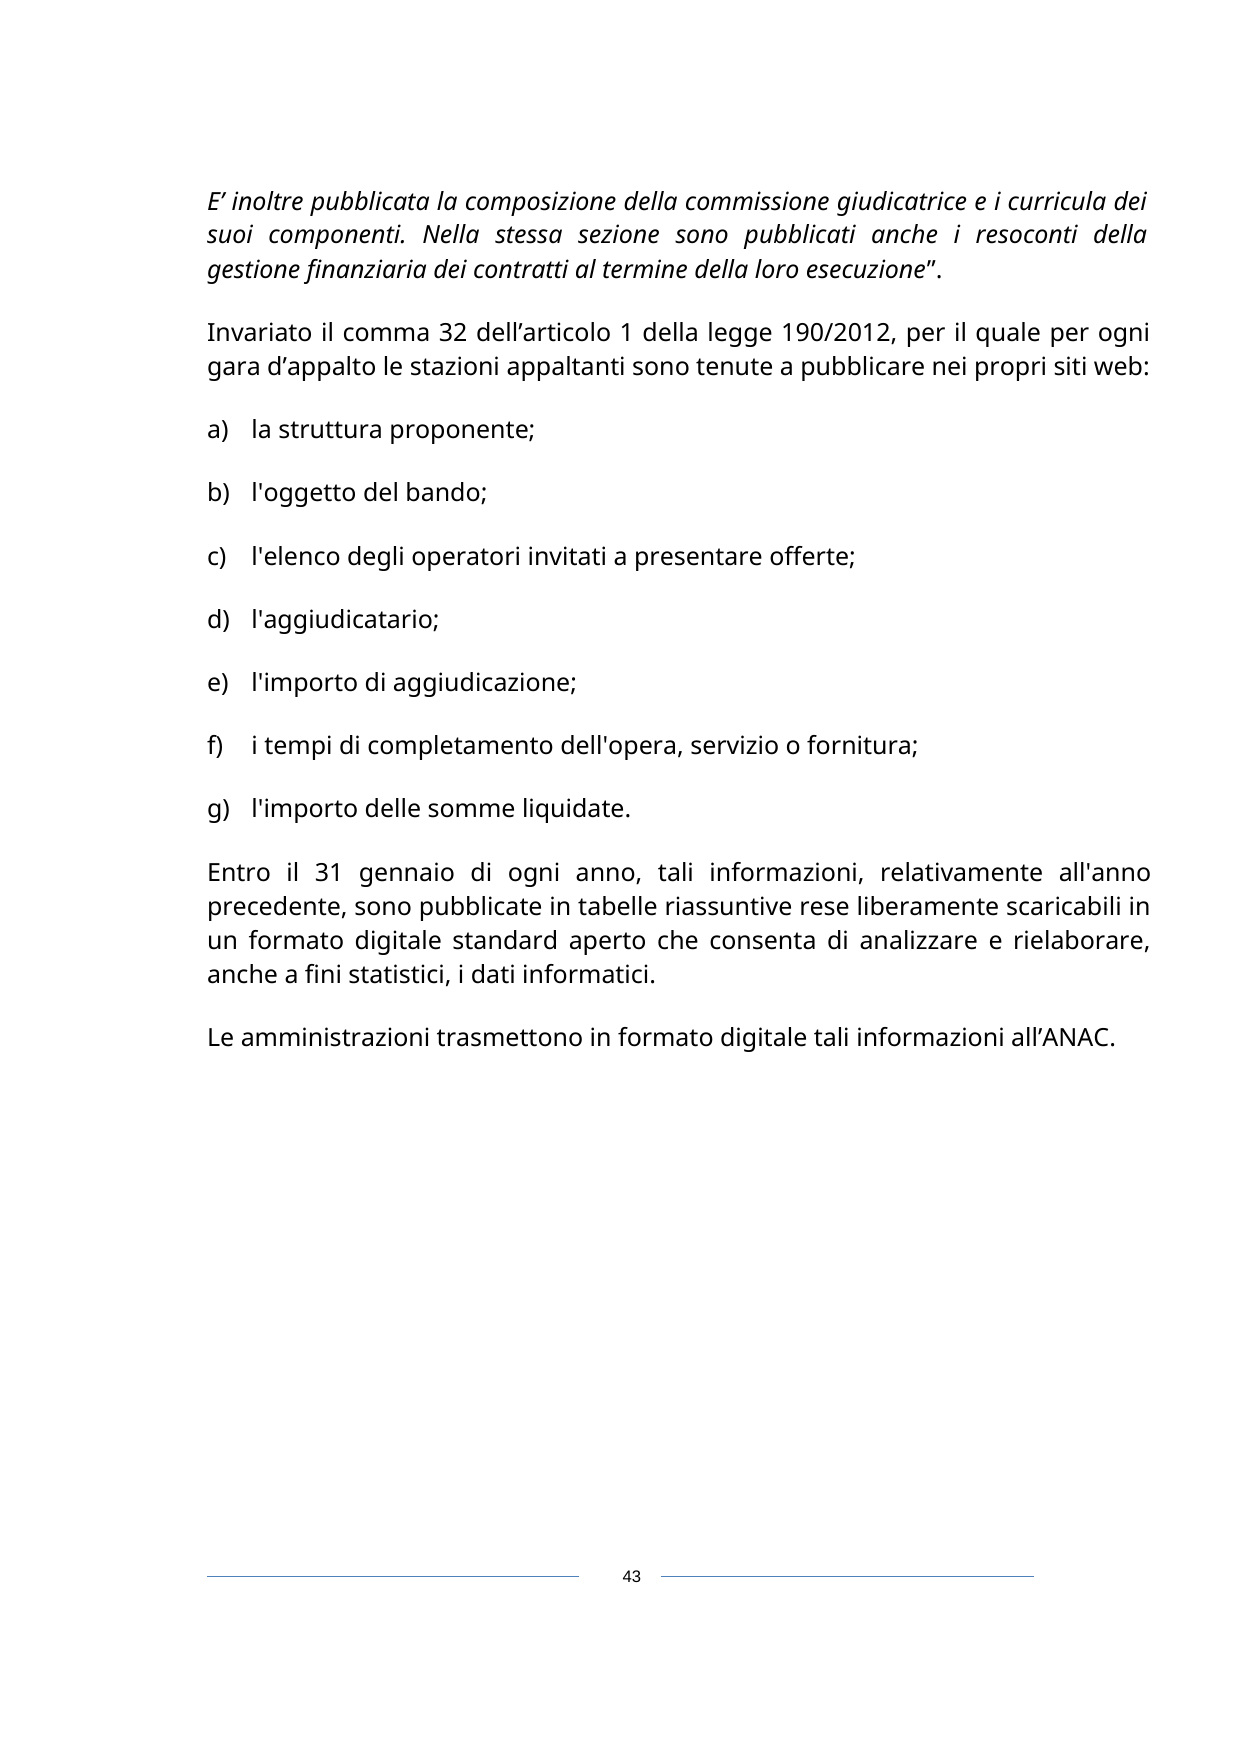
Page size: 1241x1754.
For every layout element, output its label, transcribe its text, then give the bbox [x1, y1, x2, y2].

list l'aggiudicatario; [207, 601, 1152, 636]
list i tempi di completamento dell'opera, servizio o fornitura; [207, 728, 1152, 762]
text E’ inoltre pubblicata la composizione della commissione giudicatrice e i curricula dei suoi componenti. Nella stessa sezione sono pubblicati anche i resoconti della gestione finanziaria dei contratti al termine della loro esecuzione”. [207, 183, 1152, 285]
text Entro il 31 gennaio di ogni anno, tali informazioni, relativamente all'anno precedente, sono pubblicate in tabelle riassuntive rese liberamente scaricabili in un formato digitale standard aperto che consenta di analizzare e rielaborare, anche a fini statistici, i dati informatici. [207, 854, 1152, 991]
text Invariato il comma 32 dell’articolo 1 della legge 190/2012, per il quale per ogni gara d’appalto le stazioni appaltanti sono tenute a pubblicare nei propri siti web: [207, 314, 1152, 383]
list l'oggetto del bando; [207, 475, 1152, 509]
list l'importo delle somme liquidate. [207, 791, 1152, 825]
list la struttura proponente; [207, 412, 1152, 446]
list l'elenco degli operatori invitati a presentare offerte; [207, 538, 1152, 572]
list l'importo di aggiudicazione; [207, 665, 1152, 699]
text Le amministrazioni trasmettono in formato digitale tali informazioni all’ANAC. [207, 1020, 1152, 1054]
